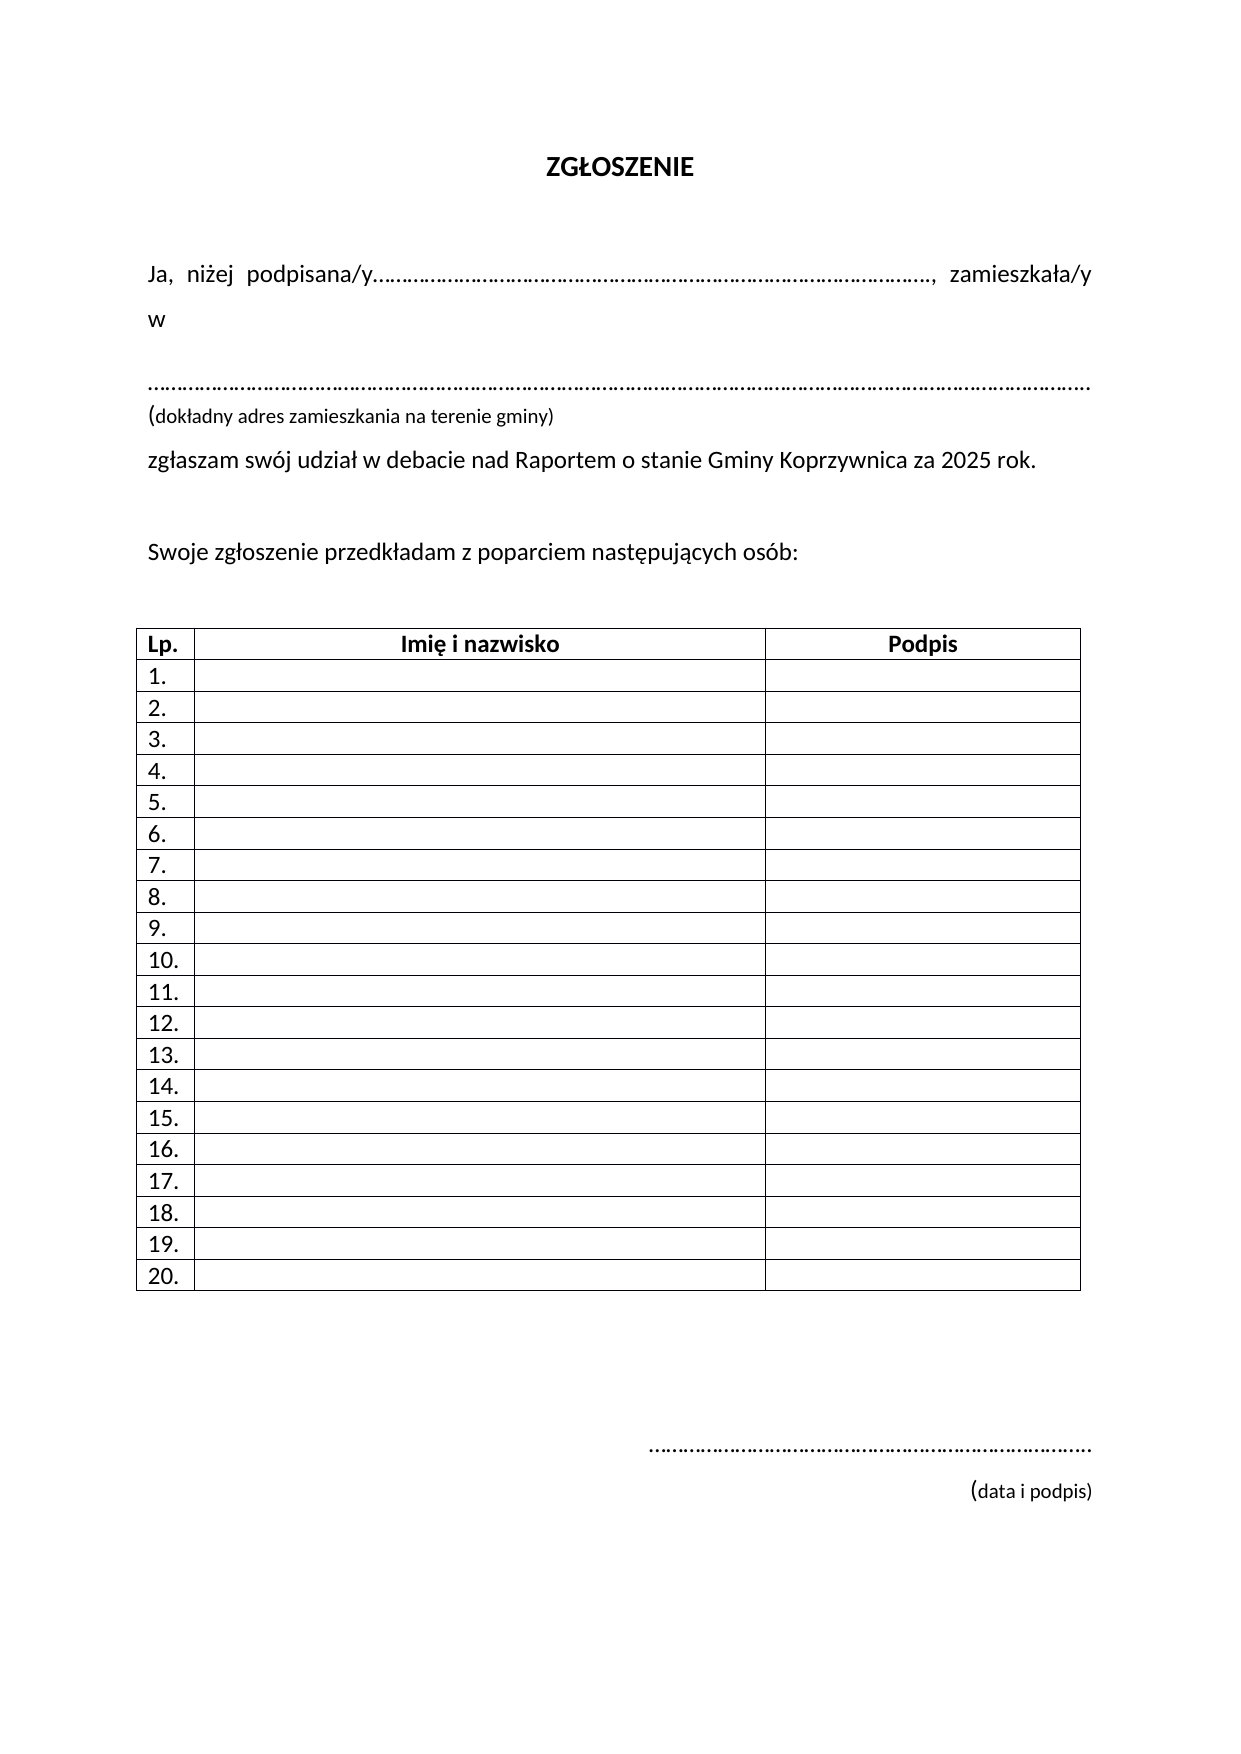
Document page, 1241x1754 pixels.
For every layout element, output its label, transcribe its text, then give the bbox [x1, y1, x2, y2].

table_cell 20. [137, 1260, 194, 1290]
text ……………………………………………………………………………………………………………………………………………….. [148, 366, 1093, 396]
table_cell [766, 1070, 1080, 1101]
text (dokładny adres zamieszkania na terenie gminy) [148, 399, 1093, 429]
table_cell [195, 692, 765, 722]
table_cell [195, 660, 765, 691]
table_cell [195, 1228, 765, 1259]
table_cell 13. [137, 1039, 194, 1069]
table_cell [195, 913, 765, 943]
table_cell [766, 881, 1080, 912]
table_cell [195, 1165, 765, 1196]
table_cell [766, 1228, 1080, 1259]
table_cell [766, 850, 1080, 880]
table_cell [766, 1007, 1080, 1038]
table_cell [766, 786, 1080, 817]
table_cell [195, 723, 765, 754]
table_cell 6. [137, 818, 194, 848]
table_cell [766, 818, 1080, 848]
table_cell 7. [137, 850, 194, 880]
table_cell 18. [137, 1197, 194, 1227]
table_cell [766, 755, 1080, 785]
table_cell [195, 881, 765, 912]
table_cell [195, 1039, 765, 1069]
table_cell 5. [137, 786, 194, 817]
table_cell 19. [137, 1228, 194, 1259]
text ZGŁOSZENIE [148, 148, 1093, 183]
table_cell 3. [137, 723, 194, 754]
table_header Lp. [137, 629, 194, 659]
table_header Imię i nazwisko [195, 629, 765, 659]
table_cell [195, 818, 765, 848]
table_cell [766, 944, 1080, 975]
table_cell [195, 850, 765, 880]
table_cell 14. [137, 1070, 194, 1101]
table_cell [195, 944, 765, 975]
text zgłaszam swój udział w debacie nad Raportem o stanie Gminy Koprzywnica za 2025 rok. [148, 444, 1093, 475]
table_cell [195, 755, 765, 785]
table_cell 11. [137, 976, 194, 1006]
table_cell [195, 1197, 765, 1227]
table_header Podpis [766, 629, 1080, 659]
table_cell 1. [137, 660, 194, 691]
table_cell [766, 1165, 1080, 1196]
table_cell [766, 660, 1080, 691]
table_cell [766, 1039, 1080, 1069]
text ………………………………………………………………….. [148, 1428, 1093, 1459]
table_cell 10. [137, 944, 194, 975]
table_cell [195, 1260, 765, 1290]
table_cell [195, 1070, 765, 1101]
table_cell [195, 1134, 765, 1164]
table_cell [766, 1197, 1080, 1227]
table_cell 4. [137, 755, 194, 785]
table_cell [766, 1134, 1080, 1164]
table_cell [766, 723, 1080, 754]
text (data i podpis) [148, 1474, 1093, 1505]
table_cell [766, 1102, 1080, 1132]
table_cell 16. [137, 1134, 194, 1164]
table_cell [766, 692, 1080, 722]
table_cell 17. [137, 1165, 194, 1196]
table_cell 12. [137, 1007, 194, 1038]
table_cell 15. [137, 1102, 194, 1132]
table_cell [195, 976, 765, 1006]
table_cell [195, 1102, 765, 1132]
table_cell [766, 913, 1080, 943]
table_cell 2. [137, 692, 194, 722]
table_cell 8. [137, 881, 194, 912]
text Ja, niżej podpisana/y……………………………………………………………………………………., zamieszkała/y w [148, 258, 1093, 334]
table_cell [195, 1007, 765, 1038]
text Swoje zgłoszenie przedkładam z poparciem następujących osób: [148, 536, 1093, 567]
table_cell [766, 976, 1080, 1006]
table_cell [195, 786, 765, 817]
table_cell 9. [137, 913, 194, 943]
table_cell [766, 1260, 1080, 1290]
